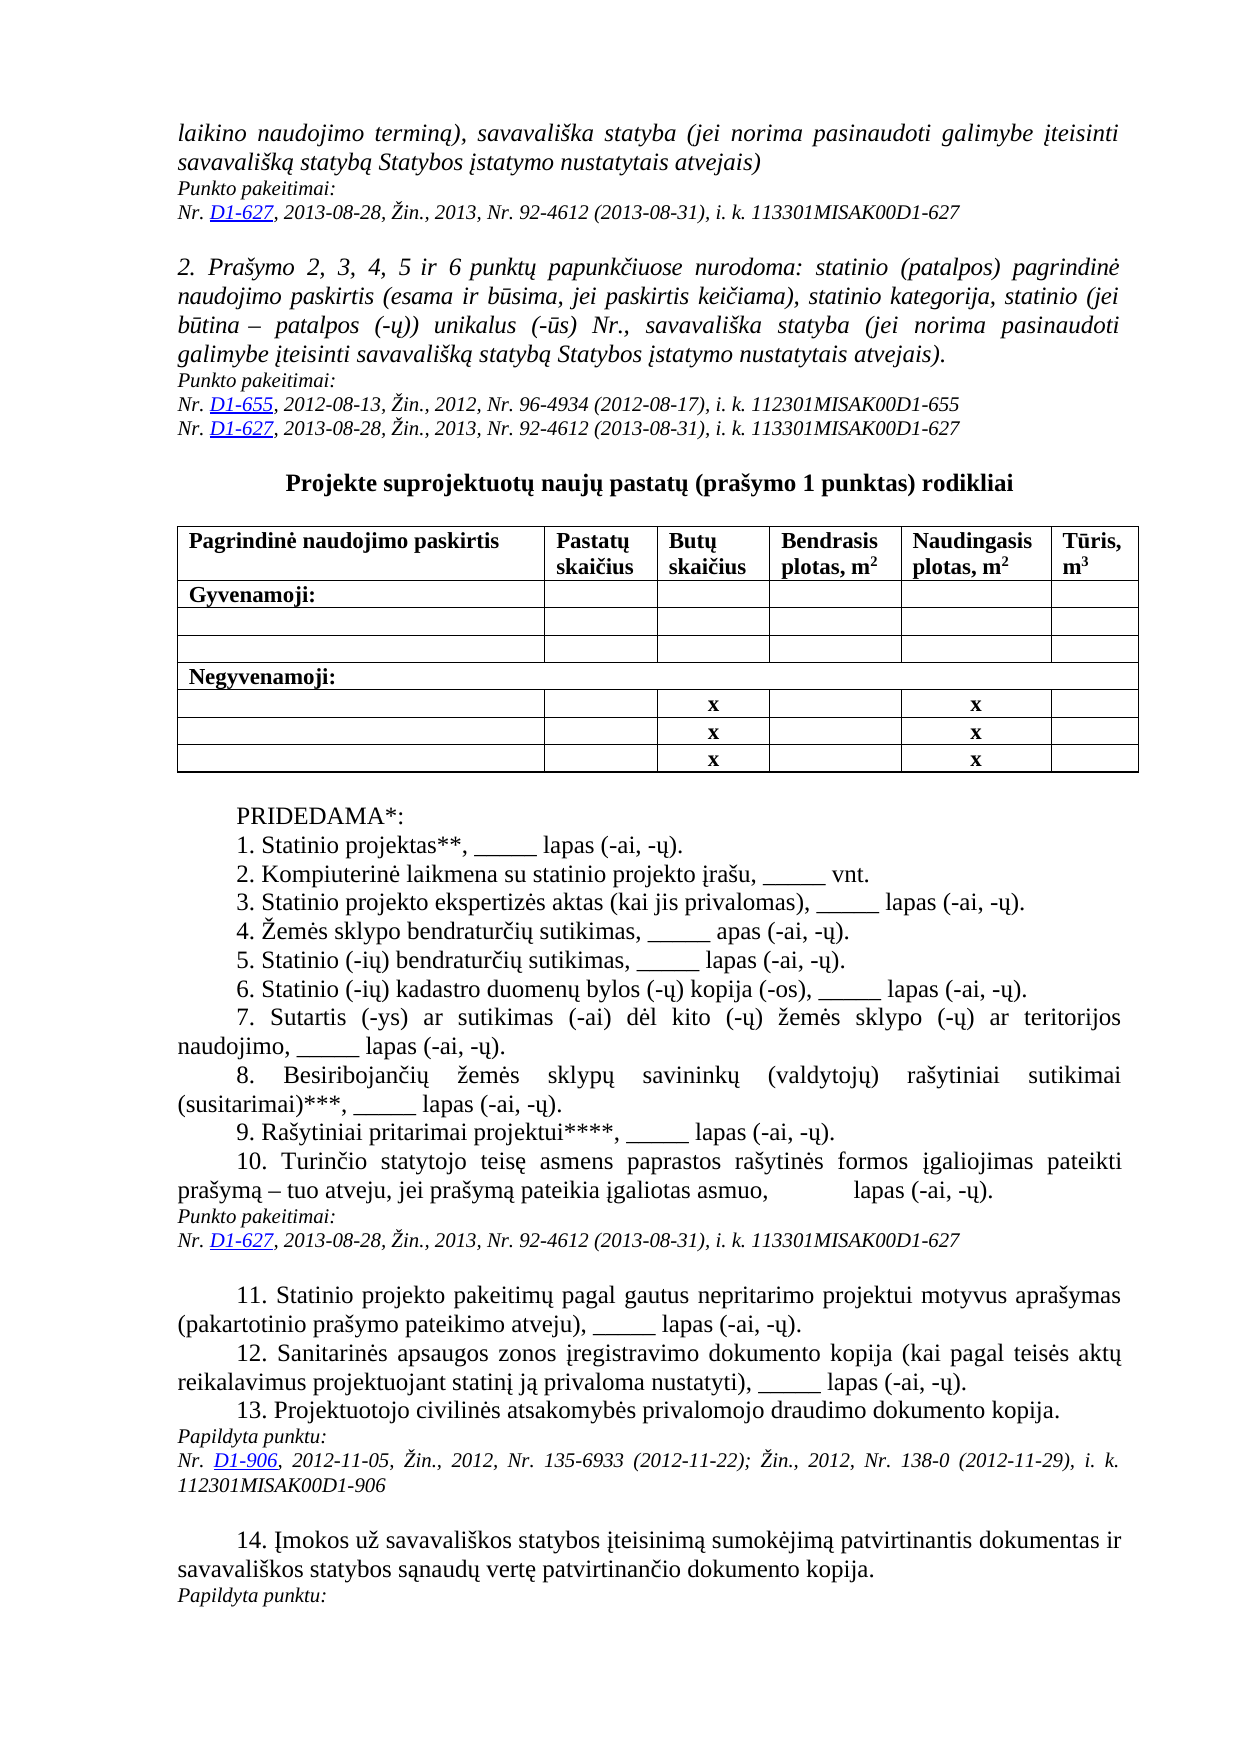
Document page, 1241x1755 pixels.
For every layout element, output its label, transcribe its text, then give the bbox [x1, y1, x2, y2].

text Nr. D1-627, 2013-08-28, Žin., 2013, Nr. 92-4612 (2013-08-31), i. k. 113301MISAK00D1-627 [177, 416, 1122, 440]
table_cell x [658, 690, 769, 717]
table_cell [178, 608, 544, 634]
table_cell [770, 690, 901, 717]
text Nr. D1-906, 2012-11-05, Žin., 2012, Nr. 135-6933 (2012-11-22); Žin., 2012, Nr. 138-0 (2012-11-29), i. k. 112301MISAK00D1-906 [177, 1448, 1122, 1497]
table_header Pagrindinė naudojimo paskirtis [178, 527, 544, 580]
text 9. Rašytiniai pritarimai projektui****, _____ lapas (-ai, -ų). [177, 1117, 1122, 1146]
table_cell [178, 718, 544, 744]
table_cell [1052, 745, 1138, 771]
text Punkto pakeitimai: [177, 176, 1122, 200]
table_cell [545, 608, 657, 634]
text Nr. D1-627, 2013-08-28, Žin., 2013, Nr. 92-4612 (2013-08-31), i. k. 113301MISAK00D1-627 [177, 200, 1122, 224]
table_cell [545, 581, 657, 607]
table_cell [902, 636, 1051, 662]
table_header Pastatų skaičius [545, 527, 657, 580]
table_cell [658, 608, 769, 634]
text 5. Statinio (-ių) bendraturčių sutikimas, _____ lapas (-ai, -ų). [177, 945, 1122, 974]
table_cell [545, 718, 657, 744]
text 11. Statinio projekto pakeitimų pagal gautus nepritarimo projektui motyvus aprašymas (pakartotinio prašymo pateikimo atveju), _____ lapas (-ai, -ų). [177, 1281, 1122, 1338]
table_cell [1052, 636, 1138, 662]
text 6. Statinio (-ių) kadastro duomenų bylos (-ų) kopija (-os), _____ lapas (-ai, -ų). [177, 974, 1122, 1002]
table_cell [902, 581, 1051, 607]
table_cell [545, 745, 657, 771]
table_cell Gyvenamoji: [178, 581, 544, 607]
table_cell [1052, 581, 1138, 607]
table_header Butų skaičius [658, 527, 769, 580]
table_cell x [902, 718, 1051, 744]
table_cell [770, 608, 901, 634]
table_cell x [658, 718, 769, 744]
table_cell [658, 636, 769, 662]
text 1. Statinio projektas**, _____ lapas (-ai, -ų). [177, 830, 1122, 859]
text Papildyta punktu: [177, 1424, 1122, 1448]
text 7. Sutartis (-ys) ar sutikimas (-ai) dėl kito (-ų) žemės sklypo (-ų) ar teritorijos naudojimo, _____ lapas (-ai, -ų). [177, 1002, 1122, 1060]
table_cell [178, 690, 544, 717]
text 10. Turinčio statytojo teisę asmens paprastos rašytinės formos įgaliojimas pateikti prašymą – tuo atveju, jei prašymą pateikia įgaliotas asmuo, lapas (-ai, -ų). [177, 1146, 1122, 1204]
table_cell x [902, 690, 1051, 717]
table_cell Negyvenamoji: [178, 663, 1138, 689]
table_cell [545, 636, 657, 662]
text 4. Žemės sklypo bendraturčių sutikimas, _____ apas (-ai, -ų). [177, 916, 1122, 945]
text Nr. D1-627, 2013-08-28, Žin., 2013, Nr. 92-4612 (2013-08-31), i. k. 113301MISAK00D1-627 [177, 1228, 1122, 1252]
table_cell [770, 745, 901, 771]
text Nr. D1-655, 2012-08-13, Žin., 2012, Nr. 96-4934 (2012-08-17), i. k. 112301MISAK00D1-655 [177, 392, 1122, 416]
table_cell [1052, 608, 1138, 634]
text Papildyta punktu: [177, 1583, 1122, 1607]
text 13. Projektuotojo civilinės atsakomybės privalomojo draudimo dokumento kopija. [177, 1396, 1122, 1424]
text 3. Statinio projekto ekspertizės aktas (kai jis privalomas), _____ lapas (-ai, -ų). [177, 887, 1122, 916]
table_cell x [658, 745, 769, 771]
table_cell [902, 608, 1051, 634]
table_header Tūris, m3 [1052, 527, 1138, 580]
text 2. Kompiuterinė laikmena su statinio projekto įrašu, _____ vnt. [177, 859, 1122, 887]
text PRIDEDAMA*: [177, 801, 1122, 830]
table_cell [770, 581, 901, 607]
table_header Bendrasis plotas, m2 [770, 527, 901, 580]
table_header Naudingasis plotas, m2 [902, 527, 1051, 580]
text 14. Įmokos už savavališkos statybos įteisinimą sumokėjimą patvirtinantis dokumentas ir savavališkos statybos sąnaudų vertę patvirtinančio dokumento kopija. [177, 1525, 1122, 1583]
text Punkto pakeitimai: [177, 367, 1122, 392]
table_cell [1052, 718, 1138, 744]
text 2. Prašymo 2, 3, 4, 5 ir 6 punktų papunkčiuose nurodoma: statinio (patalpos) pagrindinė naudojimo paskirtis (esama ir būsima, jei paskirtis keičiama), statinio kategorija, statinio (jei būtina – patalpos (-ų)) unikalus (-ūs) Nr., savavališka statyba (jei norima pasinaudoti galimybe įteisinti savavališką statybą Statybos įstatymo nustatytais atvejais). [177, 252, 1122, 367]
text Punkto pakeitimai: [177, 1204, 1122, 1228]
table_cell [770, 636, 901, 662]
table_cell [545, 690, 657, 717]
text 8. Besiribojančių žemės sklypų savininkų (valdytojų) rašytiniai sutikimai (susitarimai)***, _____ lapas (-ai, -ų). [177, 1060, 1122, 1117]
text Projekte suprojektuotų naujų pastatų (prašymo 1 punktas) rodikliai [177, 468, 1122, 497]
table_cell [658, 581, 769, 607]
table_cell x [902, 745, 1051, 771]
text 12. Sanitarinės apsaugos zonos įregistravimo dokumento kopija (kai pagal teisės aktų reikalavimus projektuojant statinį ją privaloma nustatyti), _____ lapas (-ai, -ų). [177, 1338, 1122, 1396]
table_cell [178, 745, 544, 771]
text laikino naudojimo terminą), savavališka statyba (jei norima pasinaudoti galimybe įteisinti savavališką statybą Statybos įstatymo nustatytais atvejais) [177, 118, 1122, 176]
table_cell [770, 718, 901, 744]
table_cell [1052, 690, 1138, 717]
table_cell [178, 636, 544, 662]
